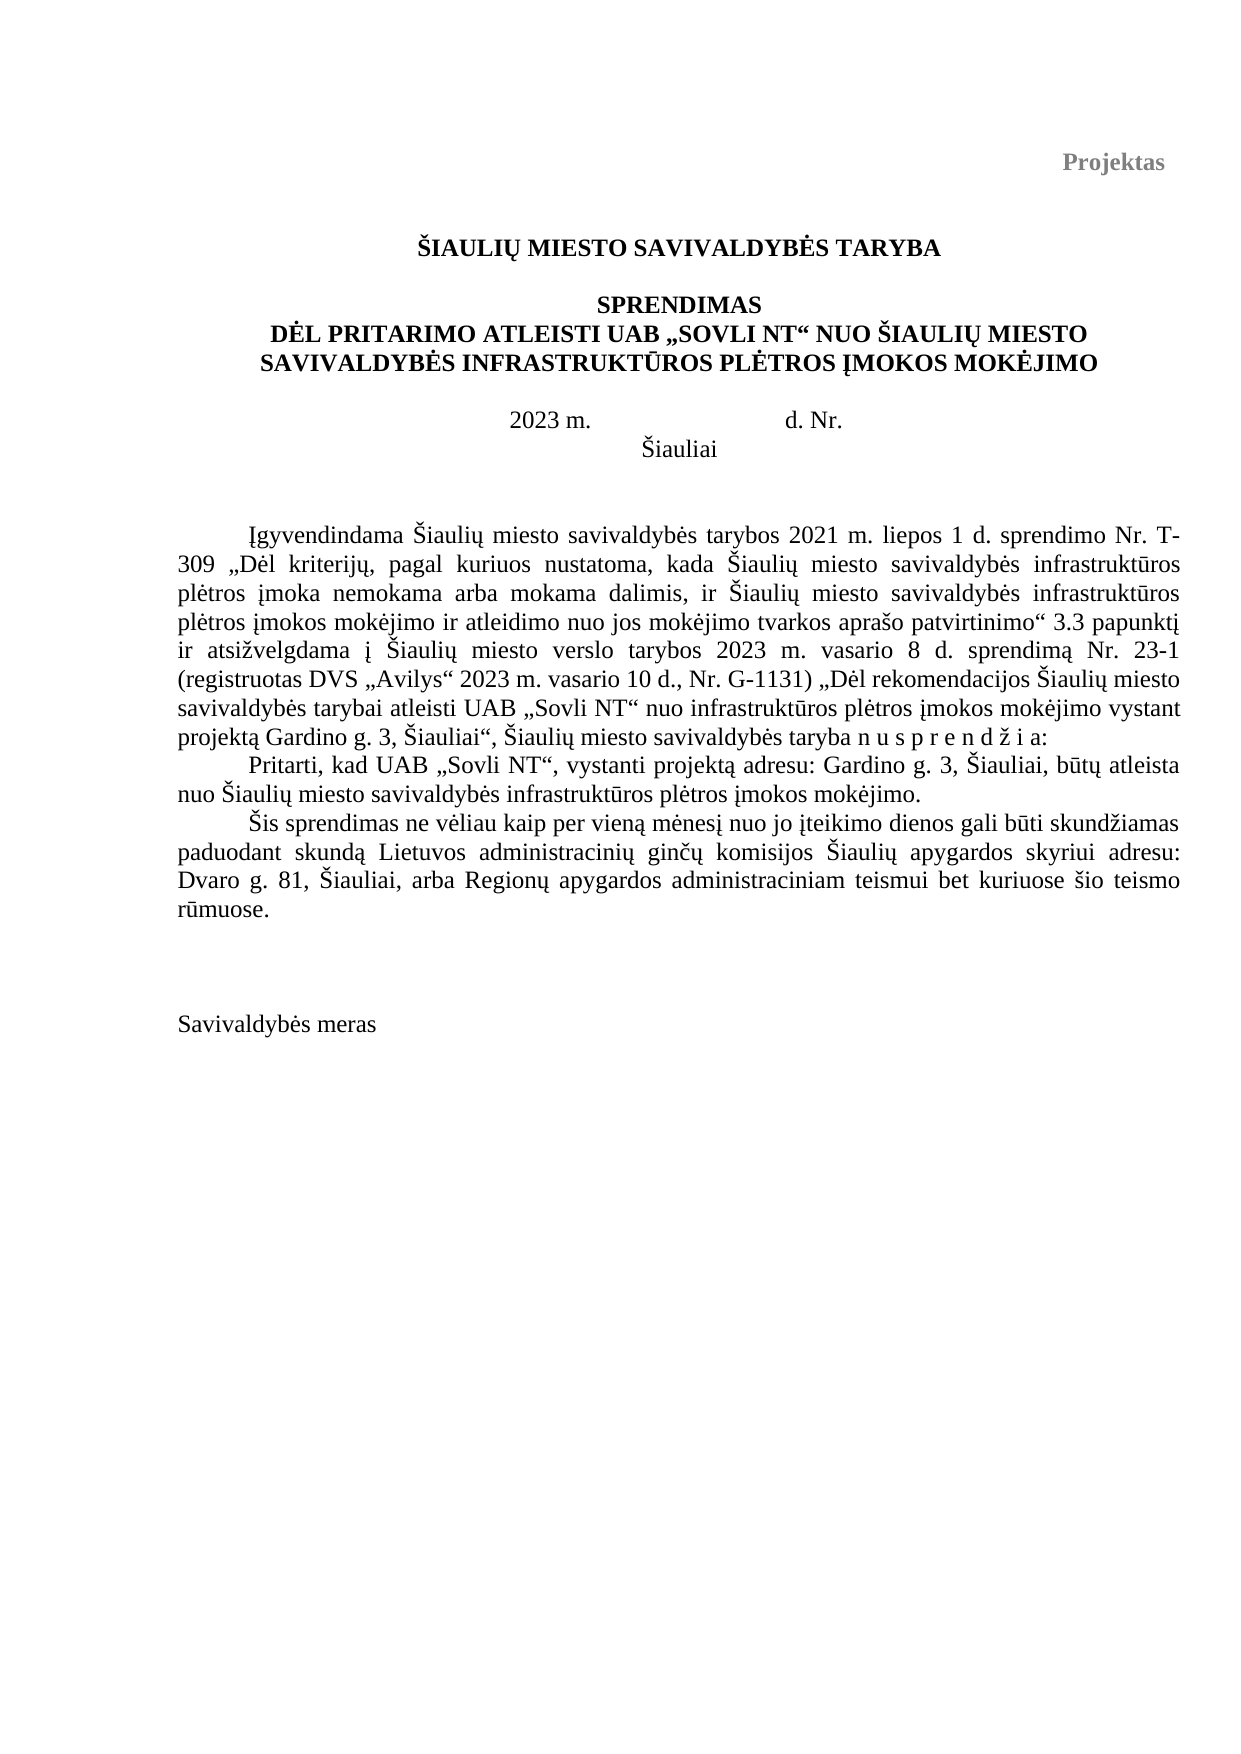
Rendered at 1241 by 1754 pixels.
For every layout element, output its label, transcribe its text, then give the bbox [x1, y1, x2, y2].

text Šis sprendimas ne vėliau kaip per vieną mėnesį nuo jo įteikimo dienos gali būti skundžiamas paduodant skundą Lietuvos administracinių ginčų komisijos Šiaulių apygardos skyriui adresu: Dvaro g. 81, Šiauliai, arba Regionų apygardos administraciniam teismui bet kuriuose šio teismo rūmuose. [177, 808, 1181, 923]
text Projektas [177, 147, 1181, 176]
text Pritarti, kad UAB „Sovli NT“, vystanti projektą adresu: Gardino g. 3, Šiauliai, būtų atleista nuo Šiaulių miesto savivaldybės infrastruktūros plėtros įmokos mokėjimo. [177, 751, 1181, 808]
text DĖL PRITARIMO ATLEISTI UAB „SOVLI NT“ NUO ŠIAULIŲ MIESTO SAVIVALDYBĖS INFRASTRUKTŪROS PLĖTROS ĮMOKOS MOKĖJIMO [177, 319, 1181, 377]
text Savivaldybės meras [177, 1009, 1181, 1038]
text Šiauliai [177, 434, 1181, 463]
text Įgyvendindama Šiaulių miesto savivaldybės tarybos 2021 m. liepos 1 d. sprendimo Nr. T-309 „Dėl kriterijų, pagal kuriuos nustatoma, kada Šiaulių miesto savivaldybės infrastruktūros plėtros įmoka nemokama arba mokama dalimis, ir Šiaulių miesto savivaldybės infrastruktūros plėtros įmokos mokėjimo ir atleidimo nuo jos mokėjimo tvarkos aprašo patvirtinimo“ 3.3 papunktį ir atsižvelgdama į Šiaulių miesto verslo tarybos 2023 m. vasario 8 d. sprendimą Nr. 23-1 (registruotas DVS „Avilys“ 2023 m. vasario 10 d., Nr. G-1131) „Dėl rekomendacijos Šiaulių miesto savivaldybės tarybai atleisti UAB „Sovli NT“ nuo infrastruktūros plėtros įmokos mokėjimo vystant projektą Gardino g. 3, Šiauliai“, Šiaulių miesto savivaldybės taryba nusprendžia: [177, 521, 1181, 751]
text SPRENDIMAS [177, 291, 1181, 319]
text ŠIAULIŲ MIESTO SAVIVALDYBĖS TARYBA [177, 233, 1181, 262]
text 2023 m. d. Nr. [177, 406, 1181, 434]
